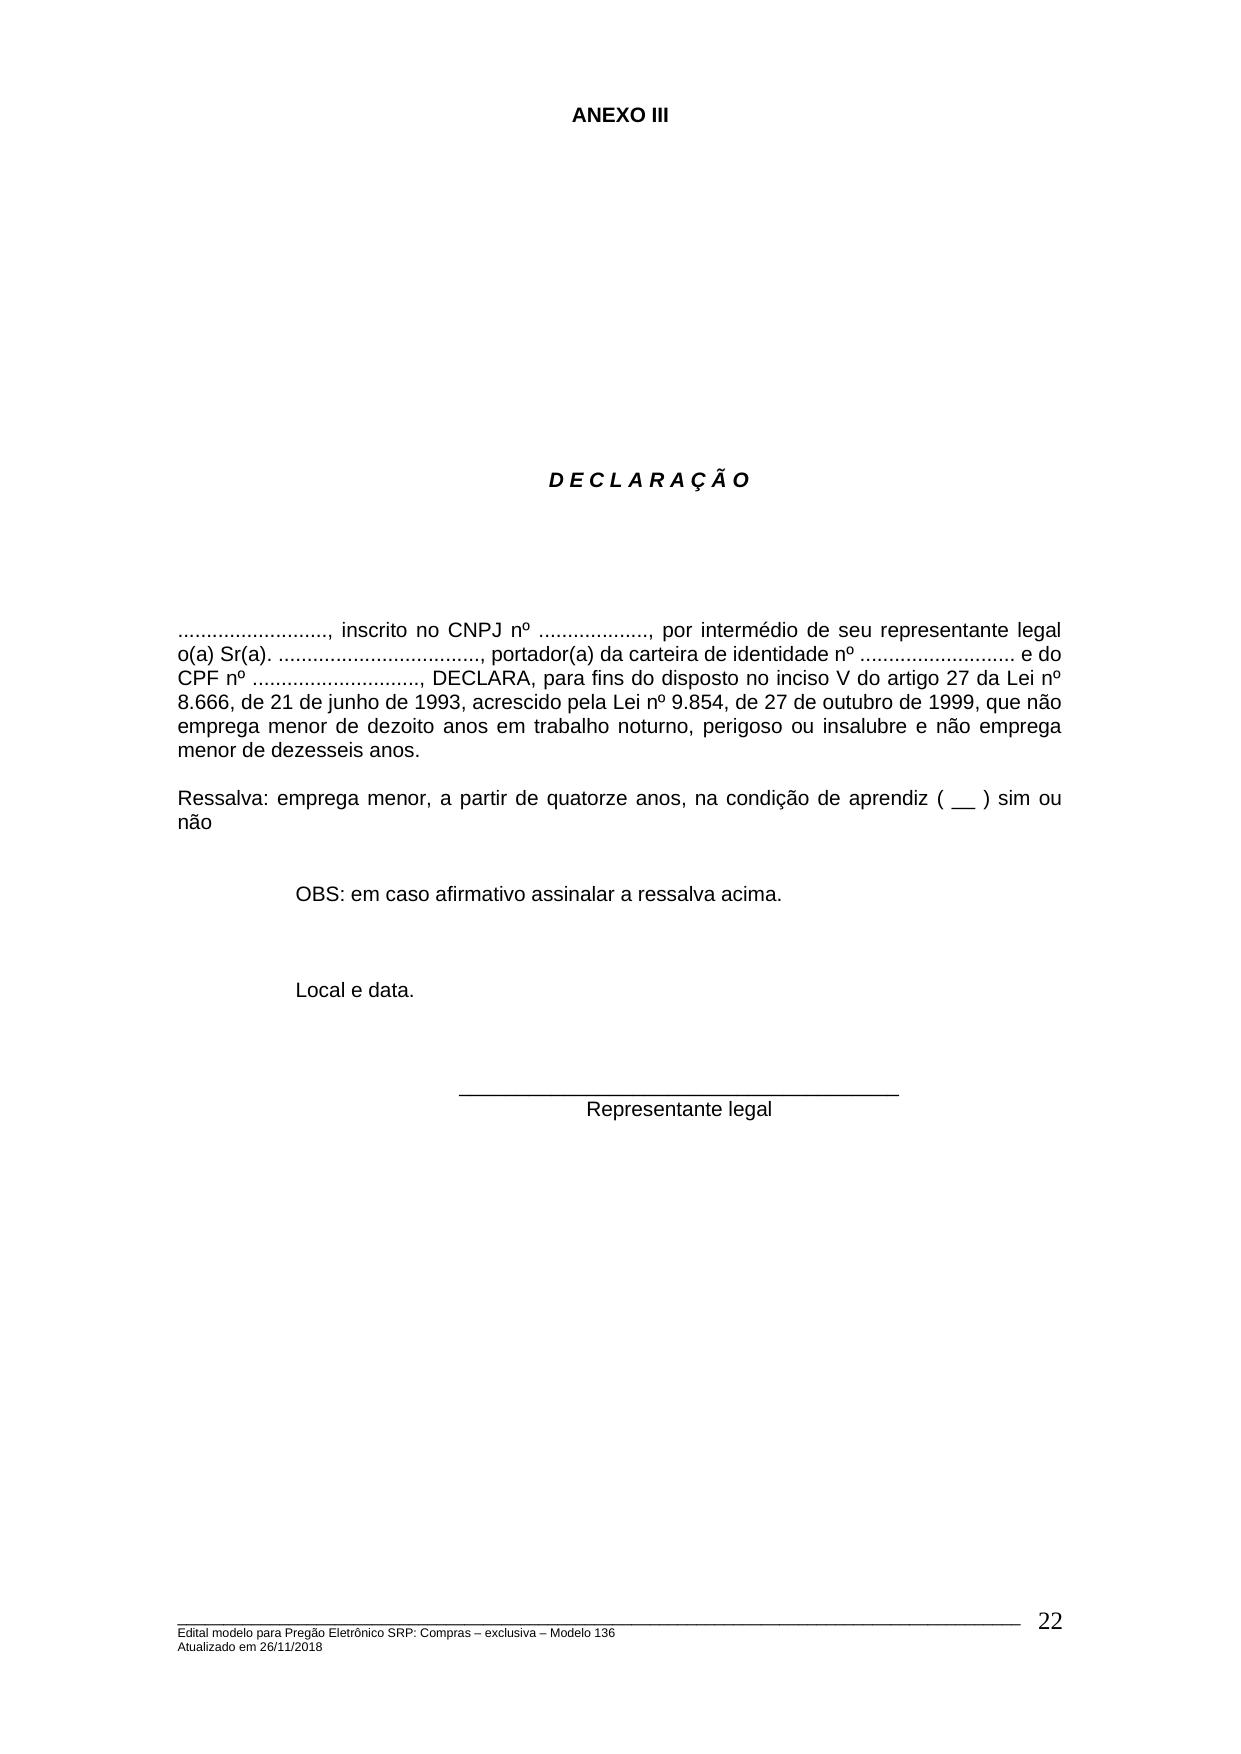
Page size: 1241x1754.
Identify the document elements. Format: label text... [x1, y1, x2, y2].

subtitle D E C L A R A Ç Ã O [177, 468, 1122, 492]
text Local e data. [177, 977, 1063, 1001]
text OBS: em caso afirmativo assinalar a ressalva acima. [177, 882, 1063, 906]
text ______________________________________ [177, 1073, 1063, 1097]
text Ressalva: emprega menor, a partir de quatorze anos, na condição de aprendiz ( __ ) sim ou não [177, 786, 1063, 834]
text Representante legal [177, 1097, 1063, 1121]
text .........................., inscrito no CNPJ nº ..................., por intermédio de seu representante legal o(a) Sr(a). ..................................., portador(a) da carteira de identidade nº ........................... e do CPF nº ............................., DECLARA, para fins do disposto no inciso V do artigo 27 da Lei nº 8.666, de 21 de junho de 1993, acrescido pela Lei nº 9.854, de 27 de outubro de 1999, que não emprega menor de dezoito anos em trabalho noturno, perigoso ou insalubre e não emprega menor de dezesseis anos. [177, 618, 1063, 762]
text ANEXO III [177, 102, 1063, 126]
